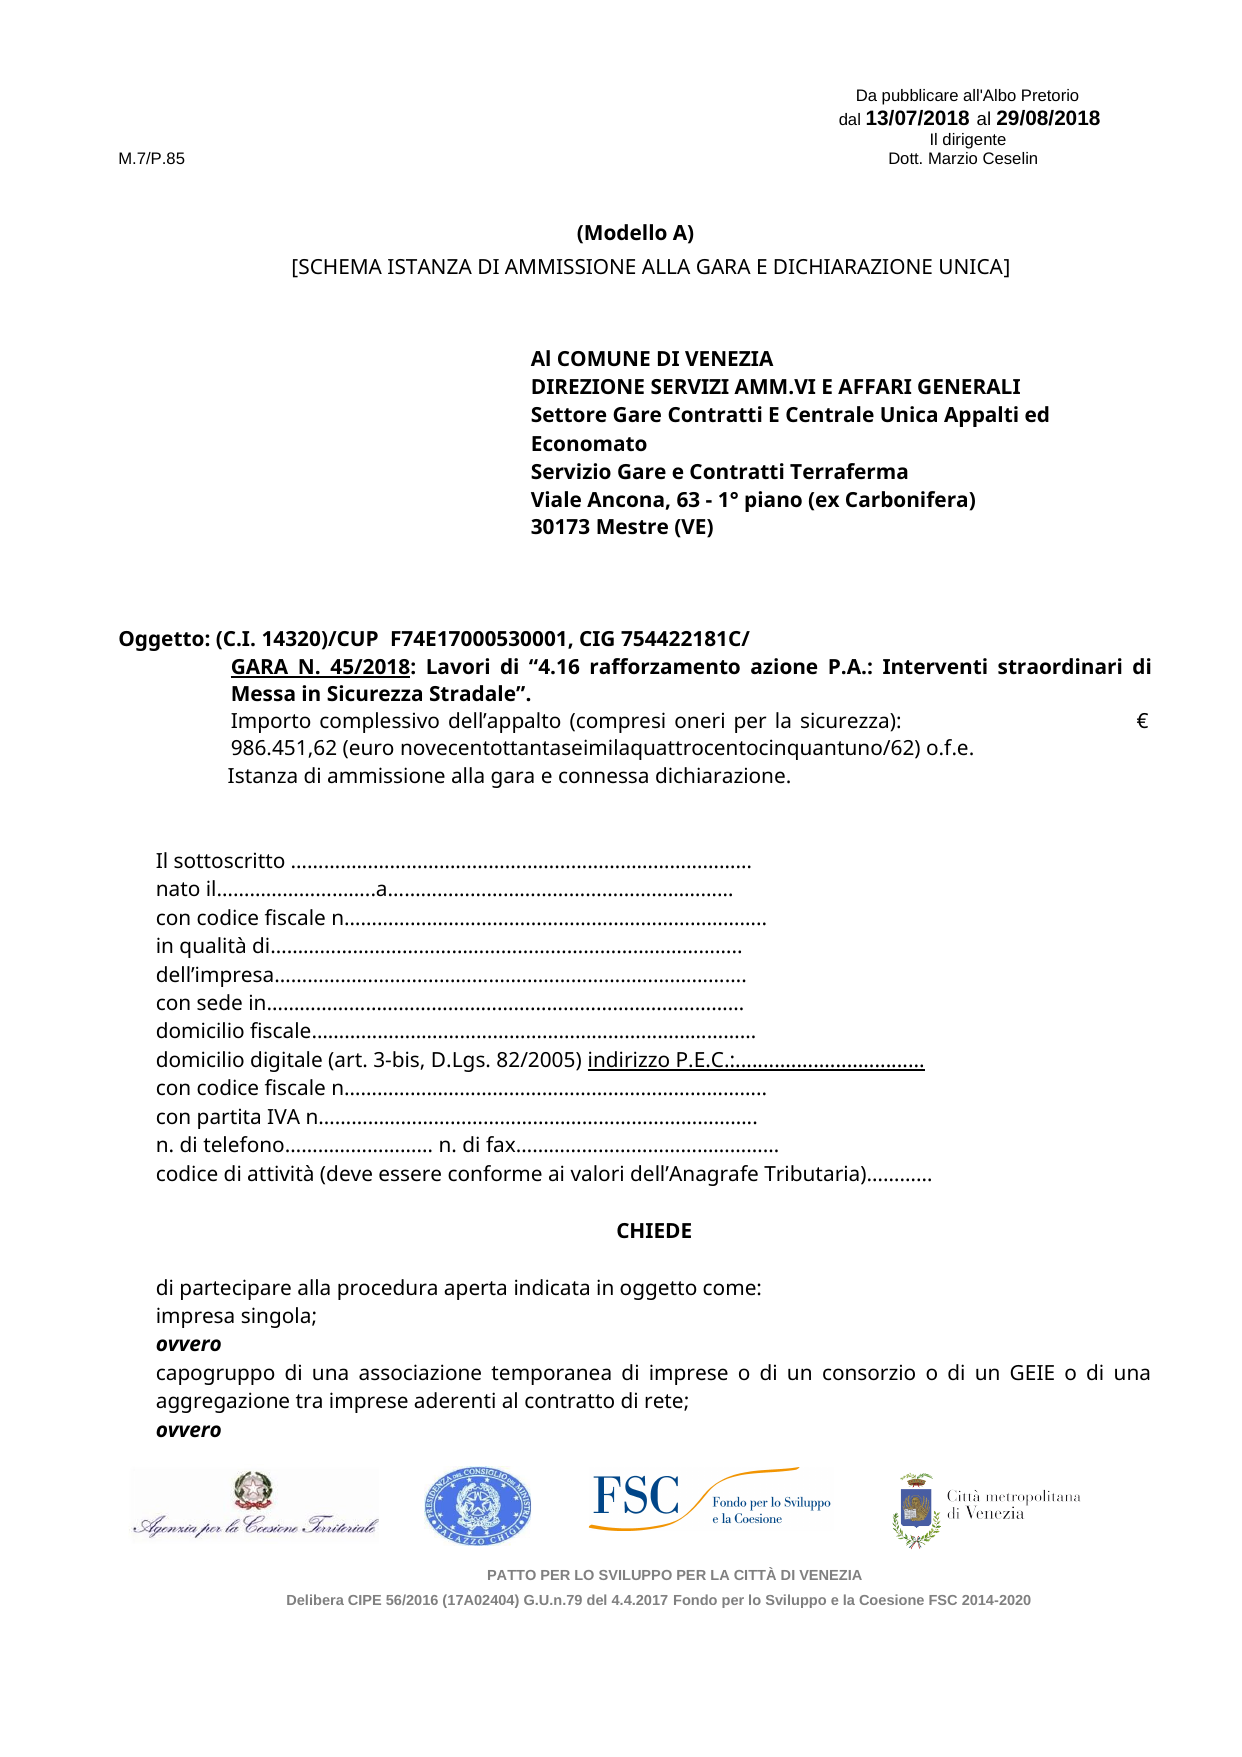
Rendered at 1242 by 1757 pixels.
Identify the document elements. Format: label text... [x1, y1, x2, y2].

subtitle DIREZIONE SERVIZI AMM.VI E AFFARI GENERALI [531, 372, 1152, 400]
text dell’impresa……………………………………………………………….…………. [156, 960, 1152, 988]
text con codice fiscale n………………………………………………………………….. [156, 1073, 1152, 1102]
text Il sottoscritto ………………………………………………………………………… [156, 846, 1152, 874]
text domicilio digitale (art. 3-bis, D.Lgs. 82/2005) indirizzo P.E.C.:.................................. [156, 1045, 1152, 1073]
text Servizio Gare e Contratti Terraferma [531, 457, 1152, 486]
text n. di telefono……………………… n. di fax………………………………………… [156, 1130, 1152, 1159]
text Viale Ancona, 63 - 1° piano (ex Carbonifera) [531, 486, 1152, 514]
subtitle Al COMUNE DI VENEZIA [531, 347, 1152, 372]
text Oggetto: (C.I. 14320)/CUP F74E17000530001, CIG 754422181C/ [118, 624, 1152, 653]
picture [424, 1466, 532, 1546]
text ovvero [156, 1329, 1152, 1358]
text CHIEDE [156, 1216, 1152, 1244]
text codice di attività (deve essere conforme ai valori dell’Anagrafe Tributaria)………… [156, 1159, 1152, 1187]
text Istanza di ammissione alla gara e connessa dichiarazione. [118, 761, 1152, 789]
text ovvero [156, 1415, 1152, 1443]
text nato il………………………..a……………………………………………………… [156, 874, 1152, 903]
subtitle Settore Gare Contratti E Centrale Unica Appalti ed Economato [531, 400, 1152, 457]
text 30173 Mestre (VE) [531, 514, 1152, 539]
text [SCHEMA ISTANZA DI AMMISSIONE ALLA GARA E DICHIARAZIONE UNICA] [156, 252, 1146, 281]
text (Modello A) [118, 218, 1152, 246]
picture [588, 1467, 834, 1531]
text con codice fiscale n………………………………………………………………….. [156, 903, 1152, 931]
text in qualità di………………………………………………………………………….. [156, 931, 1152, 960]
text con partita IVA n…………………………………………………………………….. [156, 1102, 1152, 1130]
text GARA N. 45/2018: Lavori di “4.16 rafforzamento azione P.A.: Interventi straordinari di Messa in Sicurezza Stradale”. [231, 653, 1152, 707]
text con sede in…………………………………………………………………………… [156, 988, 1152, 1017]
picture [885, 1460, 1087, 1556]
text impresa singola; [118, 1301, 1152, 1329]
text domicilio fiscale……………………………………………………………………… [156, 1017, 1152, 1045]
text Importo complessivo dell’appalto (compresi oneri per la sicurezza): € 986.451,62 (euro novecentottantaseimilaquattrocentocinquantuno/62) o.f.e. [231, 707, 1152, 761]
text capogruppo di una associazione temporanea di imprese o di un consorzio o di un GEIE o di una aggregazione tra imprese aderenti al contratto di rete; [156, 1358, 1152, 1415]
text di partecipare alla procedura aperta indicata in oggetto come: [156, 1273, 1152, 1301]
picture [128, 1464, 380, 1544]
